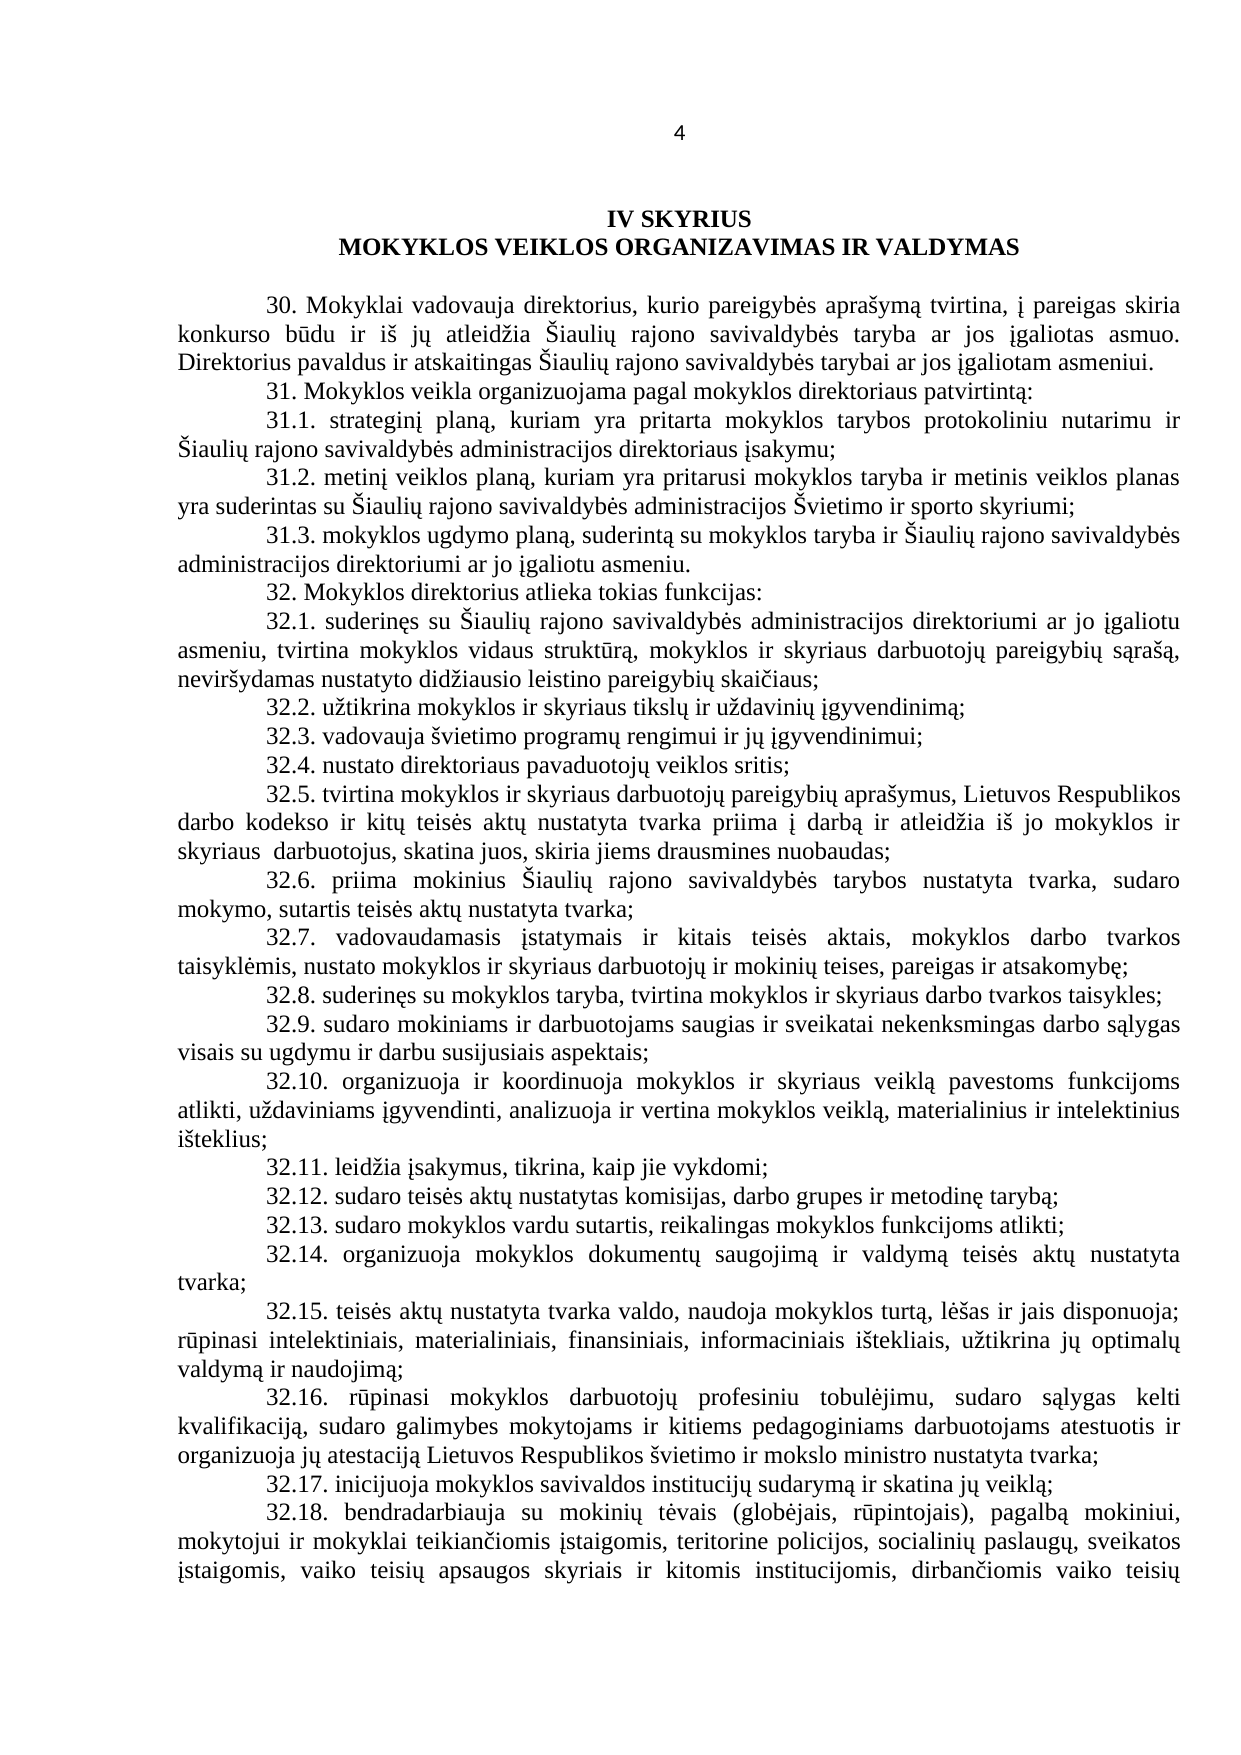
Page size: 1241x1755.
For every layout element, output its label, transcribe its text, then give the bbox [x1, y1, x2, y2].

text MOKYKLOS VEIKLOS ORGANIZAVIMAS IR VALDYMAS [177, 232, 1181, 261]
text 32.17. inicijuoja mokyklos savivaldos institucijų sudarymą ir skatina jų veiklą; [177, 1469, 1181, 1497]
text 32.9. sudaro mokiniams ir darbuotojams saugias ir sveikatai nekenksmingas darbo sąlygas visais su ugdymu ir darbu susijusiais aspektais; [177, 1009, 1181, 1066]
text 32.4. nustato direktoriaus pavaduotojų veiklos sritis; [177, 750, 1181, 779]
text 31. Mokyklos veikla organizuojama pagal mokyklos direktoriaus patvirtintą: [177, 376, 1181, 405]
text 32.13. sudaro mokyklos vardu sutartis, reikalingas mokyklos funkcijoms atlikti; [177, 1210, 1181, 1239]
text 32.10. organizuoja ir koordinuoja mokyklos ir skyriaus veiklą pavestoms funkcijoms atlikti, uždaviniams įgyvendinti, analizuoja ir vertina mokyklos veiklą, materialinius ir intelektinius išteklius; [177, 1066, 1181, 1152]
text IV SKYRIUS [177, 204, 1181, 232]
text 32.8. suderinęs su mokyklos taryba, tvirtina mokyklos ir skyriaus darbo tvarkos taisykles; [177, 980, 1181, 1009]
text 31.1. strateginį planą, kuriam yra pritarta mokyklos tarybos protokoliniu nutarimu ir Šiaulių rajono savivaldybės administracijos direktoriaus įsakymu; [177, 405, 1181, 462]
text 30. Mokyklai vadovauja direktorius, kurio pareigybės aprašymą tvirtina, į pareigas skiria konkurso būdu ir iš jų atleidžia Šiaulių rajono savivaldybės taryba ar jos įgaliotas asmuo. Direktorius pavaldus ir atskaitingas Šiaulių rajono savivaldybės tarybai ar jos įgaliotam asmeniui. [177, 290, 1181, 376]
text 32.14. organizuoja mokyklos dokumentų saugojimą ir valdymą teisės aktų nustatyta tvarka; [177, 1239, 1181, 1296]
text 32. Mokyklos direktorius atlieka tokias funkcijas: [177, 577, 1181, 606]
text 32.15. teisės aktų nustatyta tvarka valdo, naudoja mokyklos turtą, lėšas ir jais disponuoja; rūpinasi intelektiniais, materialiniais, finansiniais, informaciniais ištekliais, užtikrina jų optimalų valdymą ir naudojimą; [177, 1296, 1181, 1382]
text 32.6. priima mokinius Šiaulių rajono savivaldybės tarybos nustatyta tvarka, sudaro mokymo, sutartis teisės aktų nustatyta tvarka; [177, 865, 1181, 922]
text 32.11. leidžia įsakymus, tikrina, kaip jie vykdomi; [177, 1152, 1181, 1181]
text 32.18. bendradarbiauja su mokinių tėvais (globėjais, rūpintojais), pagalbą mokiniui, mokytojui ir mokyklai teikiančiomis įstaigomis, teritorine policijos, socialinių paslaugų, sveikatos įstaigomis, vaiko teisių apsaugos skyriais ir kitomis institucijomis, dirbančiomis vaiko teisių [177, 1497, 1181, 1584]
text 32.2. užtikrina mokyklos ir skyriaus tikslų ir uždavinių įgyvendinimą; [177, 692, 1181, 721]
text 32.1. suderinęs su Šiaulių rajono savivaldybės administracijos direktoriumi ar jo įgaliotu asmeniu, tvirtina mokyklos vidaus struktūrą, mokyklos ir skyriaus darbuotojų pareigybių sąrašą, neviršydamas nustatyto didžiausio leistino pareigybių skaičiaus; [177, 606, 1181, 692]
text 32.7. vadovaudamasis įstatymais ir kitais teisės aktais, mokyklos darbo tvarkos taisyklėmis, nustato mokyklos ir skyriaus darbuotojų ir mokinių teises, pareigas ir atsakomybę; [177, 922, 1181, 980]
text 32.3. vadovauja švietimo programų rengimui ir jų įgyvendinimui; [177, 721, 1181, 750]
text 32.5. tvirtina mokyklos ir skyriaus darbuotojų pareigybių aprašymus, Lietuvos Respublikos darbo kodekso ir kitų teisės aktų nustatyta tvarka priima į darbą ir atleidžia iš jo mokyklos ir skyriaus darbuotojus, skatina juos, skiria jiems drausmines nuobaudas; [177, 779, 1181, 865]
text 31.3. mokyklos ugdymo planą, suderintą su mokyklos taryba ir Šiaulių rajono savivaldybės administracijos direktoriumi ar jo įgaliotu asmeniu. [177, 520, 1181, 577]
text 32.12. sudaro teisės aktų nustatytas komisijas, darbo grupes ir metodinę tarybą; [177, 1181, 1181, 1210]
text 31.2. metinį veiklos planą, kuriam yra pritarusi mokyklos taryba ir metinis veiklos planas yra suderintas su Šiaulių rajono savivaldybės administracijos Švietimo ir sporto skyriumi; [177, 462, 1181, 520]
text 32.16. rūpinasi mokyklos darbuotojų profesiniu tobulėjimu, sudaro sąlygas kelti kvalifikaciją, sudaro galimybes mokytojams ir kitiems pedagoginiams darbuotojams atestuotis ir organizuoja jų atestaciją Lietuvos Respublikos švietimo ir mokslo ministro nustatyta tvarka; [177, 1382, 1181, 1469]
